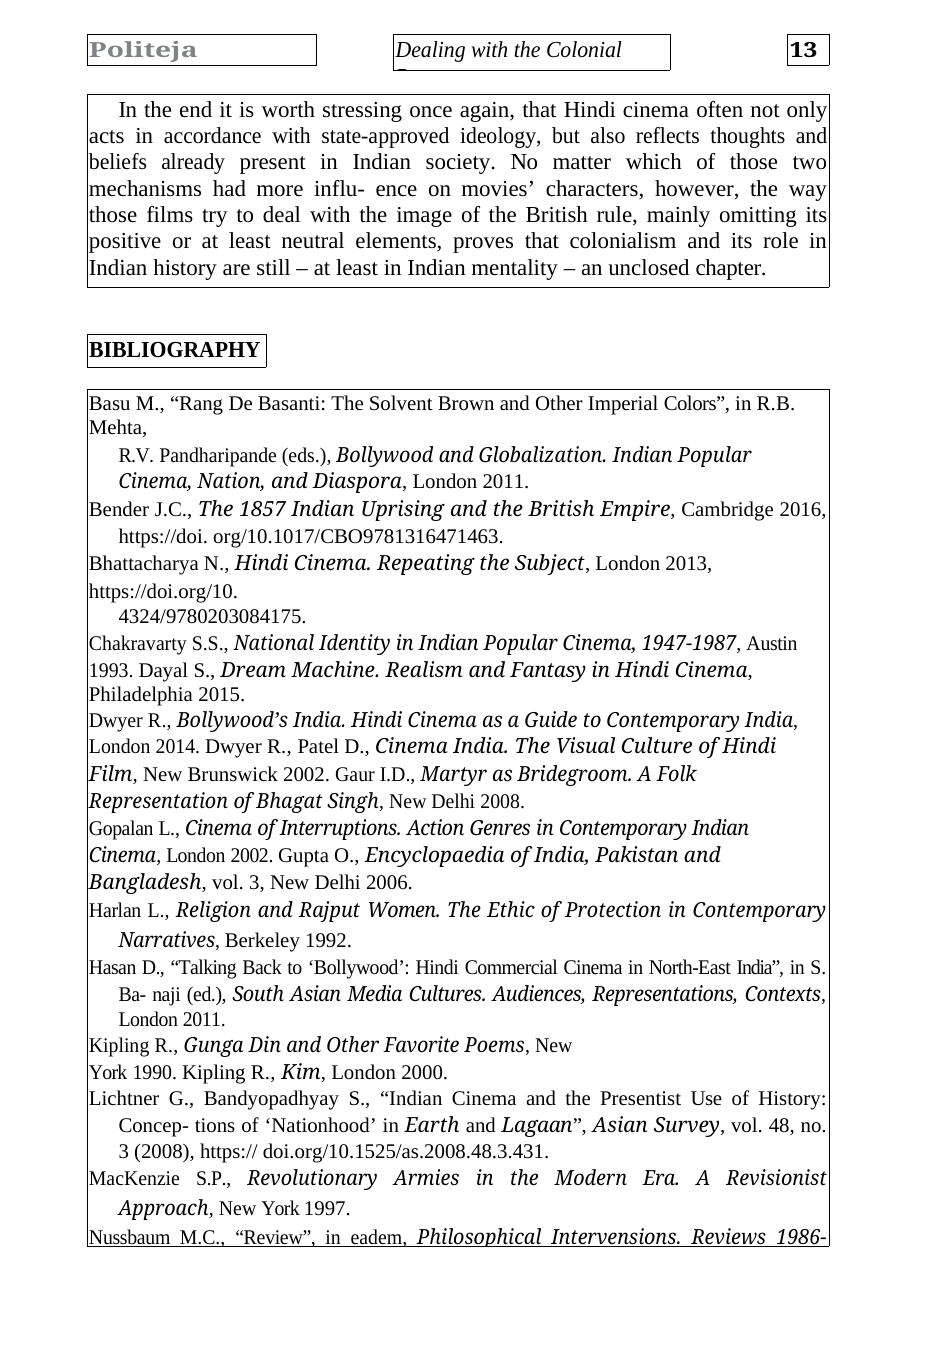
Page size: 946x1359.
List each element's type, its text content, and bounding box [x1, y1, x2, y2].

text Lichtner G., Bandyopadhyay S., “Indian Cinema and the Presentist Use of History: Concep- tions of ‘Nationhood’ in Earth and Lagaan”, Asian Survey, vol. 48, no. 3 (2008), https:// doi.org/10.1525/as.2008.48.3.431. [89, 1086, 827, 1163]
text Dwyer R., Bollywood’s India. Hindi Cinema as a Guide to Contemporary India, London 2014. Dwyer R., Patel D., Cinema India. The Visual Culture of Hindi Film, New Brunswick 2002. Gaur I.D., Martyr as Bridegroom. A Folk Representation of Bhagat Singh, New Delhi 2008. [89, 706, 829, 814]
text BIBLIOGRAPHY [89, 336, 266, 362]
text In the end it is worth stressing once again, that Hindi cinema often not only acts in accordance with state-approved ideology, but also reflects thoughts and beliefs already present in Indian society. No matter which of those two mechanisms had more influ- ence on movies’ characters, however, the way those films try to deal with the image of the British rule, mainly omitting its positive or at least neutral elements, proves that colonialism and its role in Indian history are still – at least in Indian mentality – an unclosed chapter. [89, 96, 827, 280]
text Chakravarty S.S., National Identity in Indian Popular Cinema, 1947-1987, Austin 1993. Dayal S., Dream Machine. Realism and Fantasy in Hindi Cinema, Philadelphia 2015. [89, 629, 822, 706]
text Bhattacharya N., Hindi Cinema. Repeating the Subject, London 2013, https://doi.org/10. [89, 548, 829, 604]
text Dealing with the Colonial Past… [395, 37, 670, 70]
text Basu M., “Rang De Basanti: The Solvent Brown and Other Imperial Colors”, in R.B. Mehta, [89, 391, 829, 439]
text 137 [789, 35, 829, 65]
text Nussbaum M.C., “Review”, in eadem, Philosophical Intervensions. Reviews 1986-2011, New York 2012, https://doi.org/10.1093/acprof:osobl/9780199777853.003.0020. [89, 1222, 827, 1246]
text Bender J.C., The 1857 Indian Uprising and the British Empire, Cambridge 2016, https://doi. org/10.1017/CBO9781316471463. [89, 494, 827, 548]
text MacKenzie S.P., Revolutionary Armies in the Modern Era. A Revisionist Approach, New York 1997. [89, 1163, 827, 1221]
text Gopalan L., Cinema of Interruptions. Action Genres in Contemporary Indian Cinema, London 2002. Gupta O., Encyclopaedia of India, Pakistan and Bangladesh, vol. 3, New Delhi 2006. [89, 814, 823, 895]
text Hasan D., “Talking Back to ‘Bollywood’: Hindi Commercial Cinema in North-East India”, in S. Ba- naji (ed.), South Asian Media Cultures. Audiences, Representations, Contexts, London 2011. [89, 955, 827, 1031]
text Kipling R., Gunga Din and Other Favorite Poems, New York 1990. Kipling R., Kim, London 2000. [89, 1031, 605, 1085]
text 4324/9780203084175. [118, 604, 829, 628]
text Politeja 2(59)/2019 [89, 35, 316, 65]
text Harlan L., Religion and Rajput Women. The Ethic of Protection in Contemporary Narratives, Berkeley 1992. [89, 895, 827, 953]
text R.V. Pandharipande (eds.), Bollywood and Globalization. Indian Popular Cinema, Nation, and Diaspora, London 2011. [118, 440, 827, 494]
